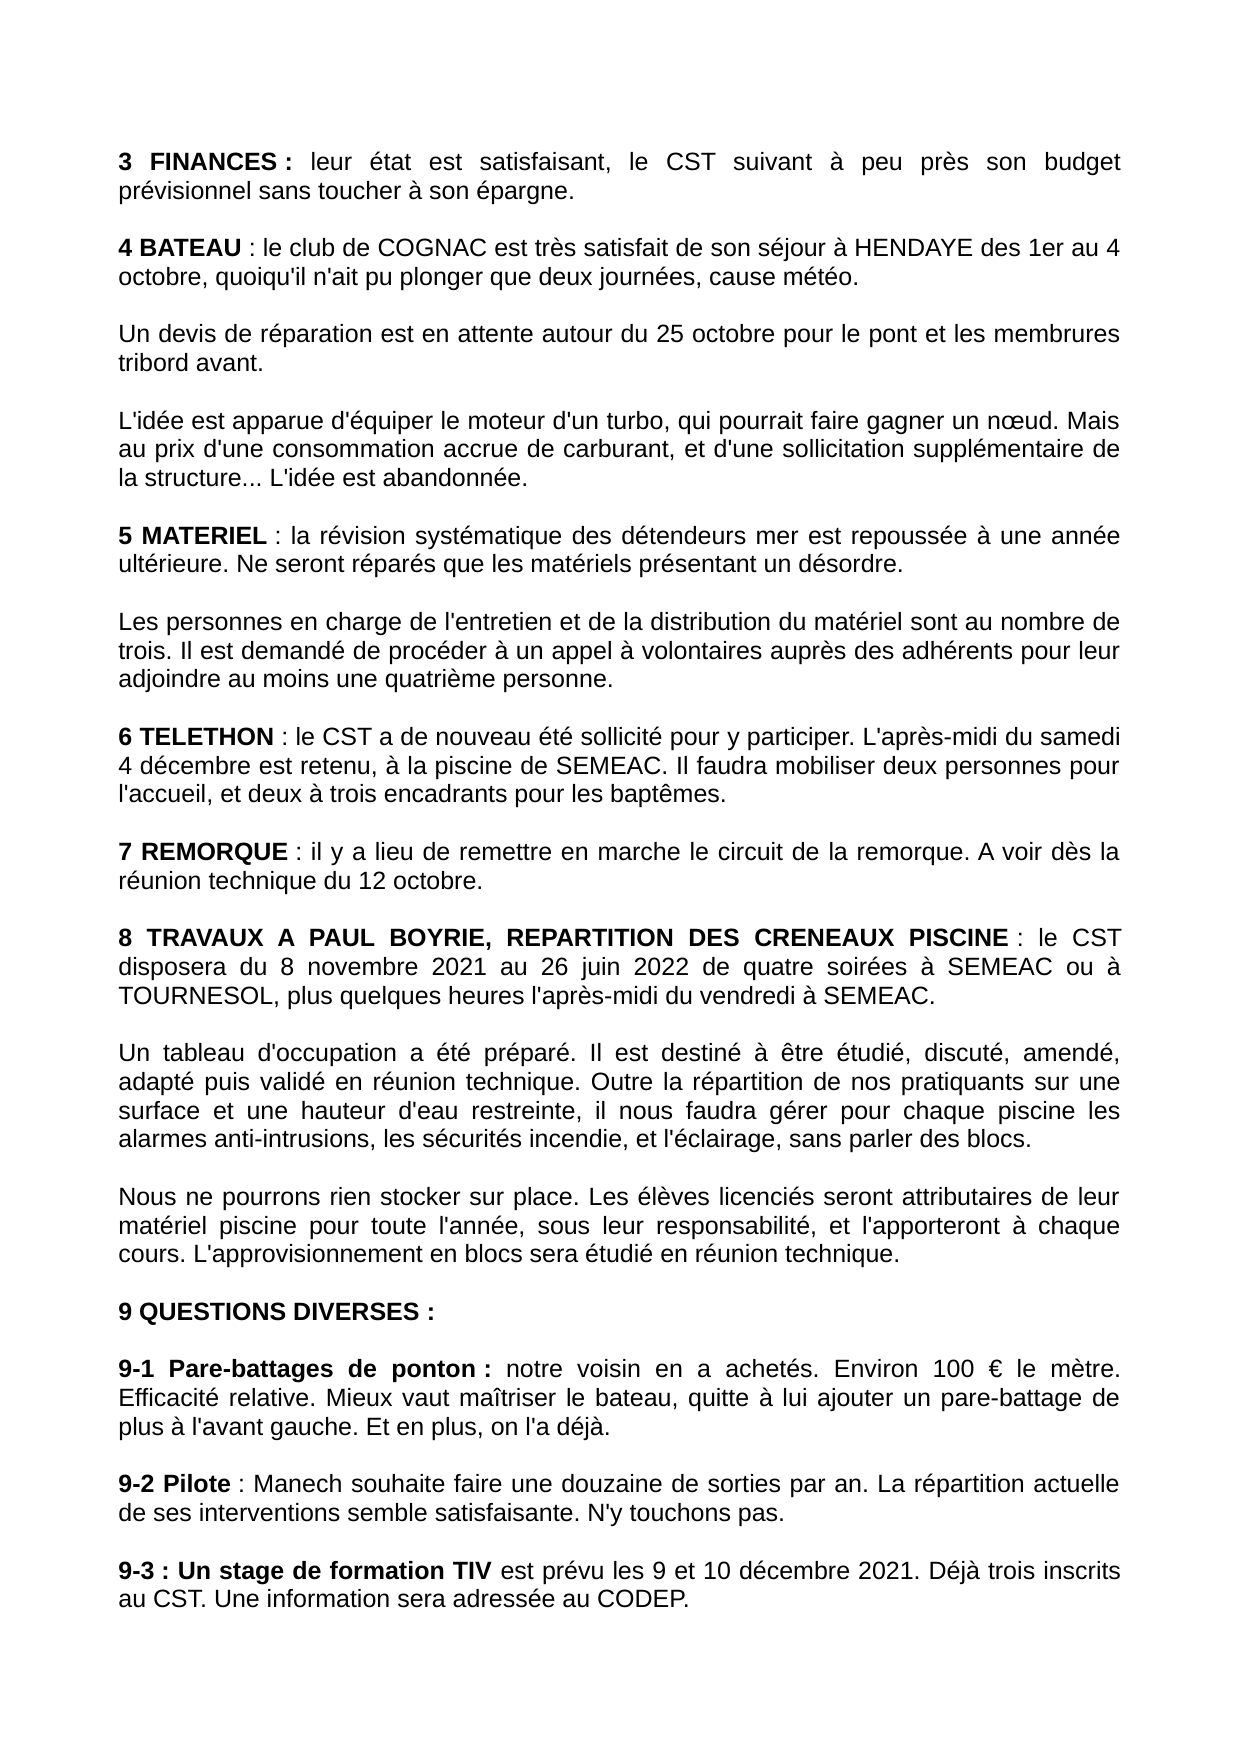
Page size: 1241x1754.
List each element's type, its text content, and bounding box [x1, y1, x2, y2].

text Nous ne pourrons rien stocker sur place. Les élèves licenciés seront attributaires de leur matériel piscine pour toute l'année, sous leur responsabilité, et l'apporteront à chaque cours. L'approvisionnement en blocs sera étudié en réunion technique. [118, 1182, 1122, 1268]
text 7 REMORQUE : il y a lieu de remettre en marche le circuit de la remorque. A voir dès la réunion technique du 12 octobre. [118, 837, 1122, 894]
text 9-2 Pilote : Manech souhaite faire une douzaine de sorties par an. La répartition actuelle de ses interventions semble satisfaisante. N'y touchons pas. [118, 1469, 1122, 1527]
text 8 TRAVAUX A PAUL BOYRIE, REPARTITION DES CRENEAUX PISCINE : le CST disposera du 8 novembre 2021 au 26 juin 2022 de quatre soirées à SEMEAC ou à TOURNESOL, plus quelques heures l'après-midi du vendredi à SEMEAC. [118, 923, 1122, 1009]
text 4 BATEAU : le club de COGNAC est très satisfait de son séjour à HENDAYE des 1er au 4 octobre, quoiqu'il n'ait pu plonger que deux journées, cause météo. [118, 233, 1122, 291]
text L'idée est apparue d'équiper le moteur d'un turbo, qui pourrait faire gagner un nœud. Mais au prix d'une consommation accrue de carburant, et d'une sollicitation supplémentaire de la structure... L'idée est abandonnée. [118, 406, 1122, 492]
text 5 MATERIEL : la révision systématique des détendeurs mer est repoussée à une année ultérieure. Ne seront réparés que les matériels présentant un désordre. [118, 521, 1122, 578]
text Un devis de réparation est en attente autour du 25 octobre pour le pont et les membrures tribord avant. [118, 319, 1122, 377]
text Les personnes en charge de l'entretien et de la distribution du matériel sont au nombre de trois. Il est demandé de procéder à un appel à volontaires auprès des adhérents pour leur adjoindre au moins une quatrième personne. [118, 607, 1122, 693]
text 3 FINANCES : leur état est satisfaisant, le CST suivant à peu près son budget prévisionnel sans toucher à son épargne. [118, 147, 1122, 204]
text 9-3 : Un stage de formation TIV est prévu les 9 et 10 décembre 2021. Déjà trois inscrits au CST. Une information sera adressée au CODEP. [118, 1556, 1122, 1613]
text 9-1 Pare-battages de ponton : notre voisin en a achetés. Environ 100 € le mètre. Efficacité relative. Mieux vaut maîtriser le bateau, quitte à lui ajouter un pare-battage de plus à l'avant gauche. Et en plus, on l'a déjà. [118, 1354, 1122, 1441]
text 9 QUESTIONS DIVERSES : [118, 1297, 1122, 1326]
text 6 TELETHON : le CST a de nouveau été sollicité pour y participer. L'après-midi du samedi 4 décembre est retenu, à la piscine de SEMEAC. Il faudra mobiliser deux personnes pour l'accueil, et deux à trois encadrants pour les baptêmes. [118, 722, 1122, 808]
text Un tableau d'occupation a été préparé. Il est destiné à être étudié, discuté, amendé, adapté puis validé en réunion technique. Outre la répartition de nos pratiquants sur une surface et une hauteur d'eau restreinte, il nous faudra gérer pour chaque piscine les alarmes anti-intrusions, les sécurités incendie, et l'éclairage, sans parler des blocs. [118, 1038, 1122, 1153]
